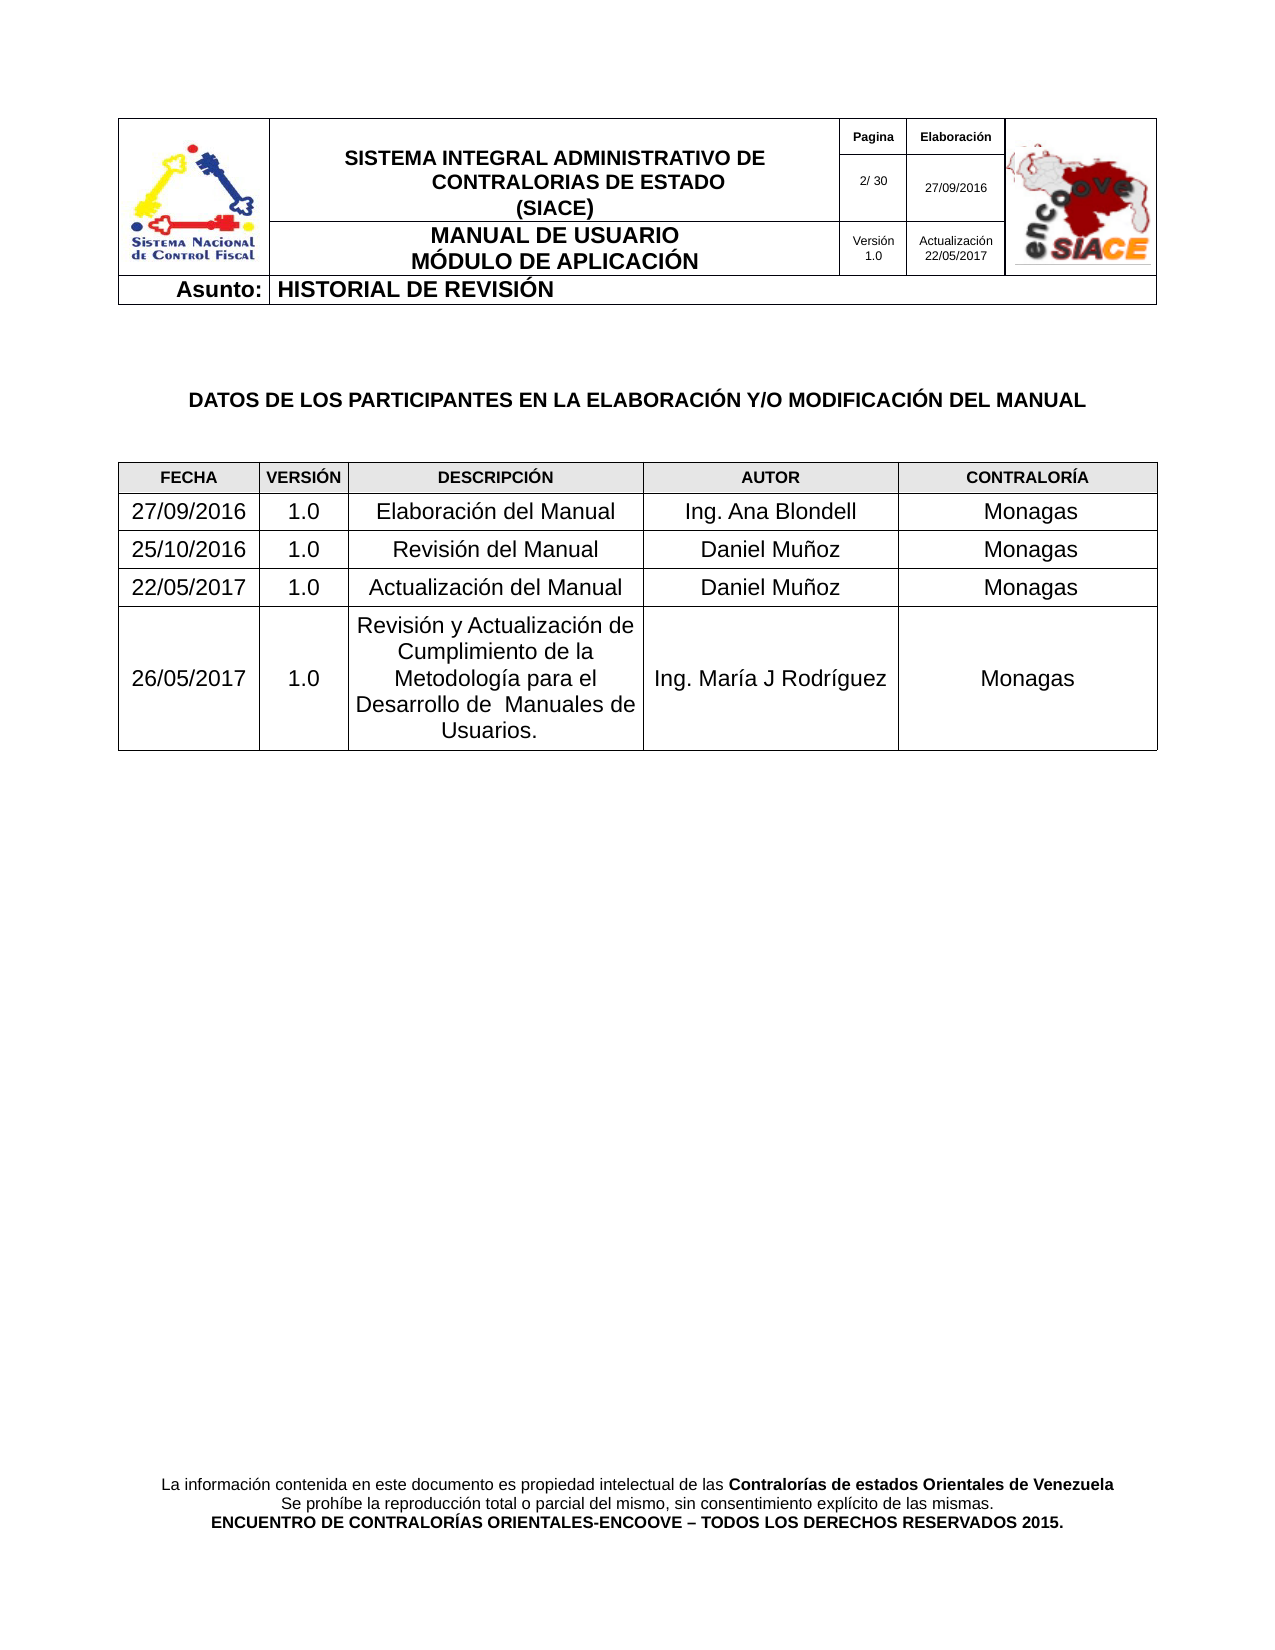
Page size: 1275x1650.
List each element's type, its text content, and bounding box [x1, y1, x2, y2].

table_cell Revisión del Manual [349, 531, 643, 568]
table_cell Revisión y Actualización de Cumplimiento de la Metodología para el Desarrollo de Manuales de Usuarios. [349, 607, 643, 749]
table_cell 26/05/2017 [119, 607, 259, 749]
table_cell Actualización del Manual [349, 569, 643, 606]
table_cell Monagas [899, 569, 1157, 606]
table_cell Monagas [899, 531, 1157, 568]
table_header CONTRALORÍA [899, 463, 1157, 492]
table_cell 1.0 [260, 494, 348, 530]
table_cell Ing. Ana Blondell [644, 494, 898, 530]
table_cell 25/10/2016 [119, 531, 259, 568]
table_cell Monagas [899, 607, 1157, 749]
table_cell Daniel Muñoz [644, 569, 898, 606]
table_header DESCRIPCIÓN [349, 463, 643, 492]
table_cell 1.0 [260, 607, 348, 749]
table_cell 22/05/2017 [119, 569, 259, 606]
table_cell 1.0 [260, 569, 348, 606]
table_header VERSIÓN [260, 463, 348, 492]
picture [121, 140, 267, 266]
picture [1006, 140, 1151, 266]
table_cell Daniel Muñoz [644, 531, 898, 568]
table_header FECHA [119, 463, 259, 492]
table_cell Elaboración del Manual [349, 494, 643, 530]
table_cell Ing. María J Rodríguez [644, 607, 898, 749]
table_cell 27/09/2016 [119, 494, 259, 530]
table_cell 1.0 [260, 531, 348, 568]
table_header AUTOR [644, 463, 898, 492]
table_cell Monagas [899, 494, 1157, 530]
text DATOS DE LOS PARTICIPANTES EN LA ELABORACIÓN Y/O MODIFICACIÓN DEL MANUAL [118, 387, 1157, 411]
